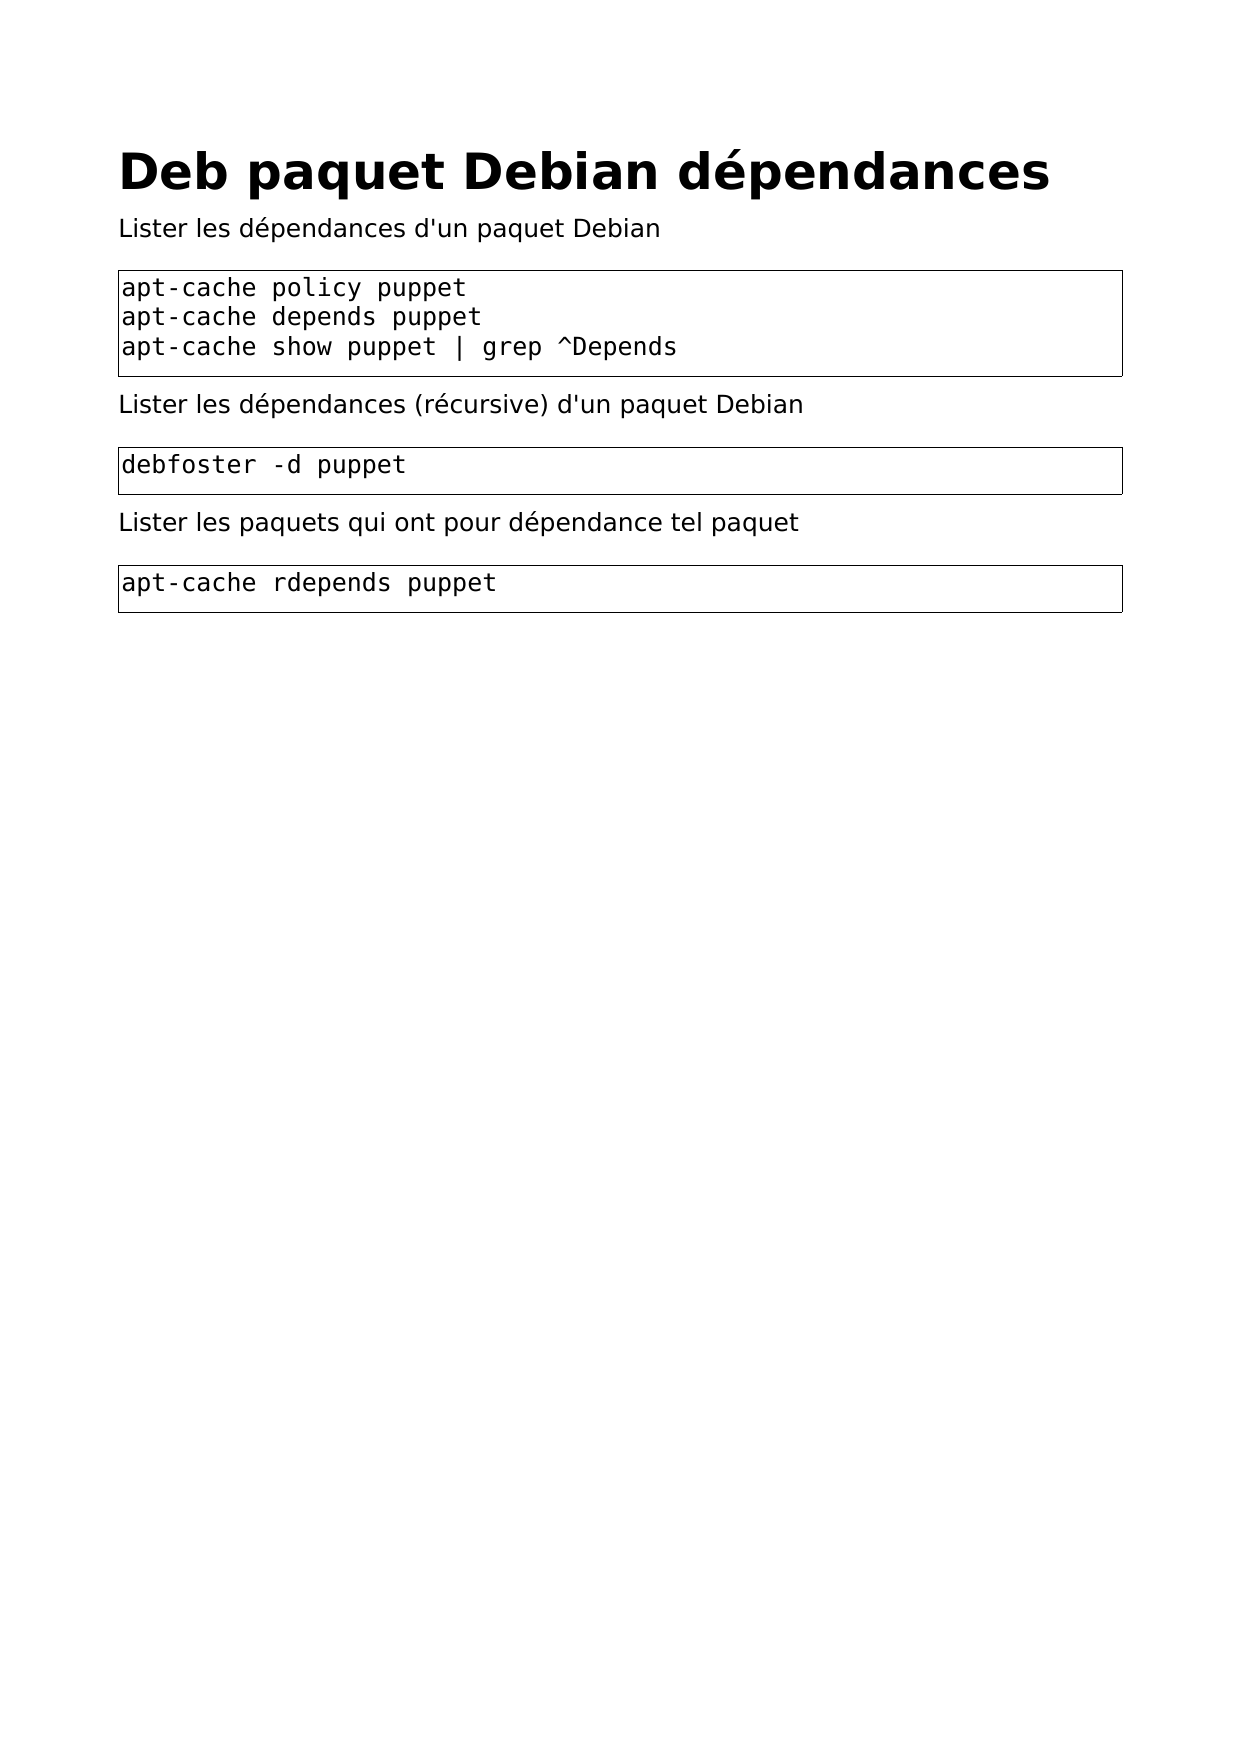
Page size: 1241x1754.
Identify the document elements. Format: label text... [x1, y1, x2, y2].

table_header debfoster -d puppet [119, 448, 1122, 494]
text Lister les paquets qui ont pour dépendance tel paquet [118, 509, 1122, 538]
subtitle Deb paquet Debian dépendances [118, 143, 1122, 201]
table_header apt-cache policy puppet apt-cache depends puppet apt-cache show puppet | grep ^Depends [119, 271, 1122, 376]
text Lister les dépendances (récursive) d'un paquet Debian [118, 390, 1122, 419]
text Lister les dépendances d'un paquet Debian [118, 214, 1122, 243]
table_header apt-cache rdepends puppet [119, 566, 1122, 612]
